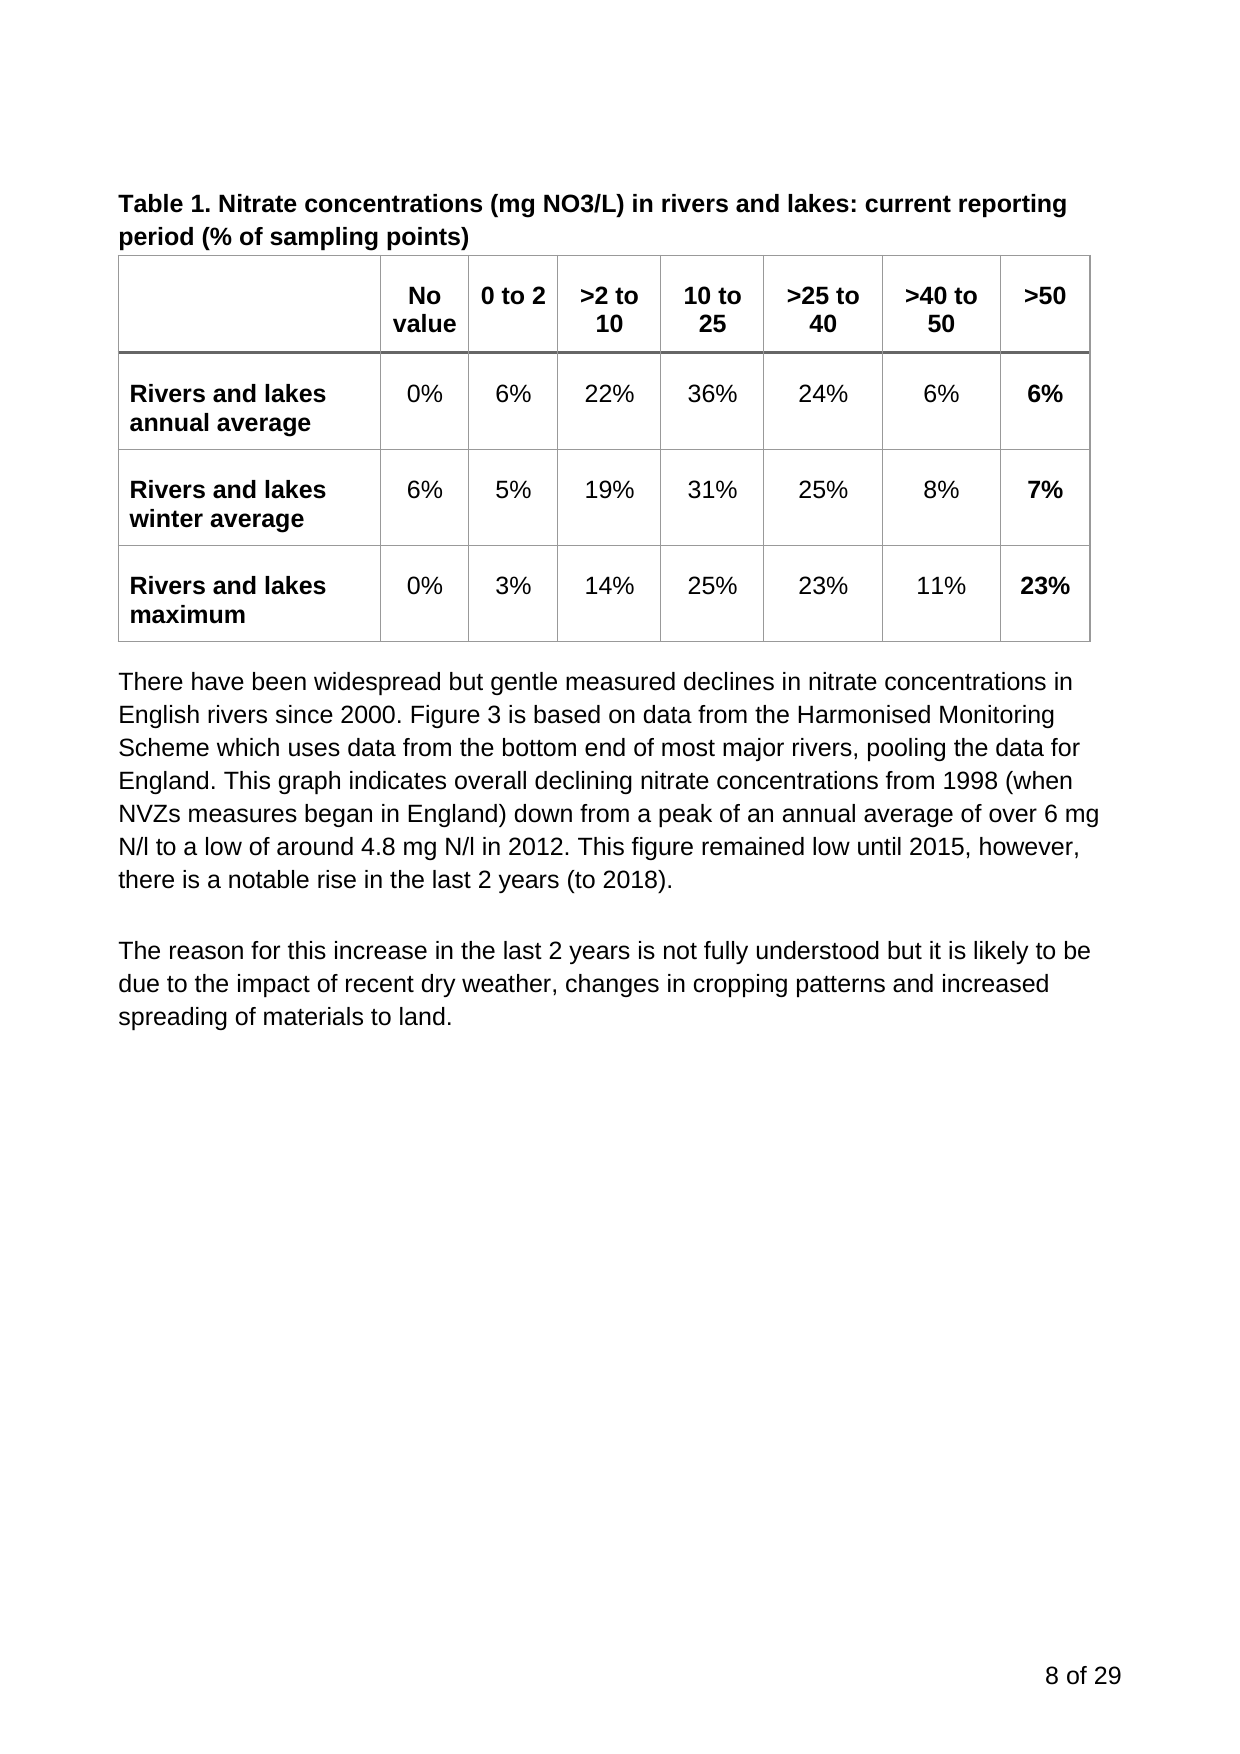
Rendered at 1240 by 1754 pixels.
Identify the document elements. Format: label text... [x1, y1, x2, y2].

table_cell 23% [764, 546, 882, 641]
table_cell 11% [883, 546, 1000, 641]
table_cell 24% [764, 354, 882, 449]
table_header [119, 256, 380, 351]
text The reason for this increase in the last 2 years is not fully understood but it is likely to be due to the impact of recent dry weather, changes in cropping patterns and increased spreading of materials to land. [118, 936, 1121, 1030]
table_cell 7% [1001, 450, 1089, 545]
table_cell Rivers and lakes winter average [119, 450, 380, 545]
table_cell 25% [661, 546, 763, 641]
table_cell 6% [883, 354, 1000, 449]
text There have been widespread but gentle measured declines in nitrate concentrations in English rivers since 2000. Figure 3 is based on data from the Harmonised Monitoring Scheme which uses data from the bottom end of most major rivers, pooling the data for England. This graph indicates overall declining nitrate concentrations from 1998 (when NVZs measures began in England) down from a peak of an annual average of over 6 mg N/l to a low of around 4.8 mg N/l in 2012. This figure remained low until 2015, however, there is a notable rise in the last 2 years (to 2018). [118, 667, 1121, 894]
table_header 10 to 25 [661, 256, 763, 351]
table_header No value [381, 256, 468, 351]
table_cell 0% [381, 354, 468, 449]
table_cell 22% [558, 354, 660, 449]
table_header >40 to 50 [883, 256, 1000, 351]
table_cell 23% [1001, 546, 1089, 641]
table_header >2 to 10 [558, 256, 660, 351]
table_cell 5% [469, 450, 557, 545]
table_header >25 to 40 [764, 256, 882, 351]
table_cell 6% [1001, 354, 1089, 449]
table_cell 31% [661, 450, 763, 545]
table_cell 3% [469, 546, 557, 641]
table_header >50 [1001, 256, 1089, 351]
table_cell 19% [558, 450, 660, 545]
table_cell 25% [764, 450, 882, 545]
table_cell Rivers and lakes annual average [119, 354, 380, 449]
table_cell 0% [381, 546, 468, 641]
table_cell 6% [381, 450, 468, 545]
table_cell 14% [558, 546, 660, 641]
table_cell 6% [469, 354, 557, 449]
table_header 0 to 2 [469, 256, 557, 351]
table_cell 36% [661, 354, 763, 449]
table_cell Rivers and lakes maximum [119, 546, 380, 641]
table_cell 8% [883, 450, 1000, 545]
subtitle Table 1. Nitrate concentrations (mg NO3/L) in rivers and lakes: current reporting period (% of sampling points) [118, 189, 1121, 250]
